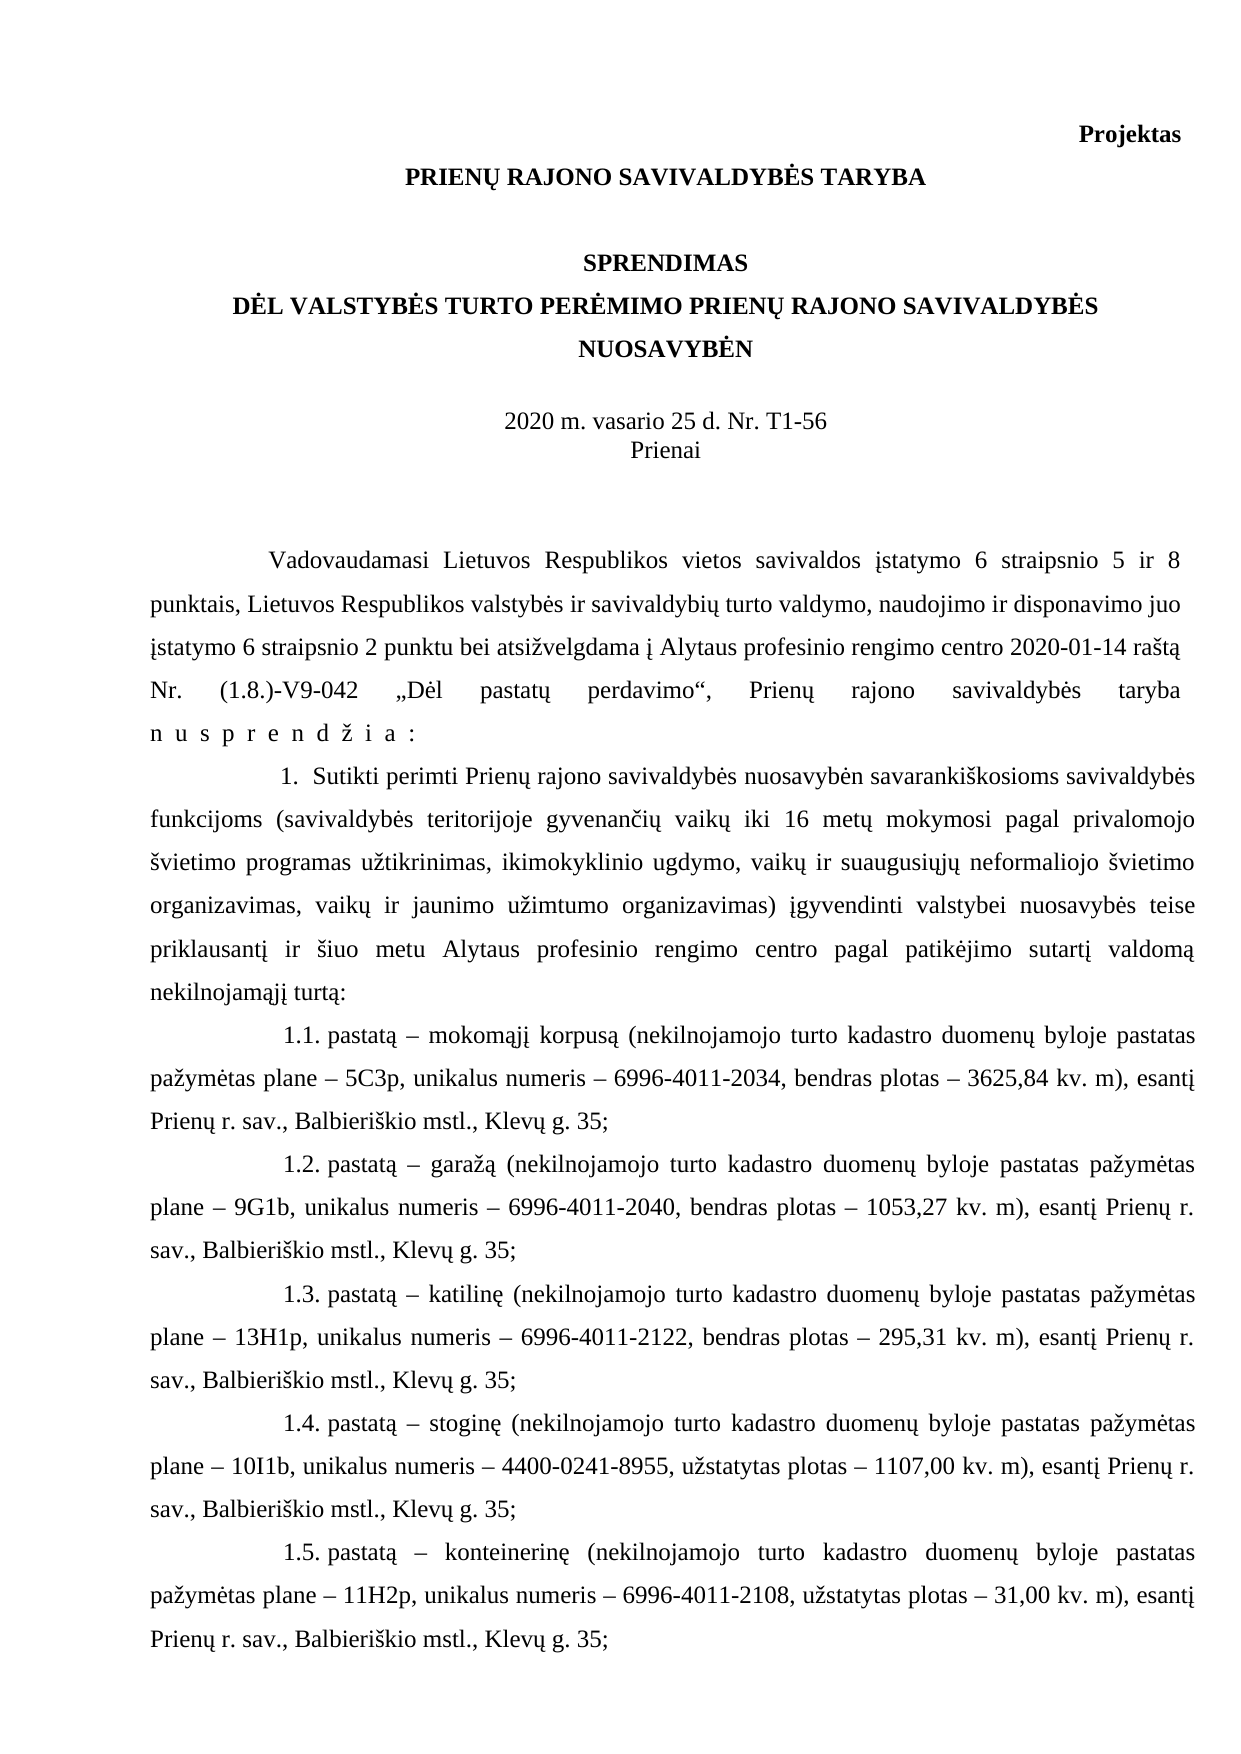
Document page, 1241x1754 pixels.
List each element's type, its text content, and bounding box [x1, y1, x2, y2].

text PRIENŲ RAJONO savivaldybės TARYBA [150, 162, 1181, 191]
text 1.3. pastatą – katilinę (nekilnojamojo turto kadastro duomenų byloje pastatas pažymėtas plane – 13H1p, unikalus numeris – 6996-4011-2122, bendras plotas – 295,31 kv. m), esantį Prienų r. sav., Balbieriškio mstl., Klevų g. 35; [150, 1279, 1196, 1394]
text SPRENDIMAS [150, 248, 1181, 277]
text 1.4. pastatą – stoginę (nekilnojamojo turto kadastro duomenų byloje pastatas pažymėtas plane – 10I1b, unikalus numeris – 4400-0241-8955, užstatytas plotas – 1107,00 kv. m), esantį Prienų r. sav., Balbieriškio mstl., Klevų g. 35; [150, 1408, 1196, 1523]
text 1.5. pastatą – konteinerinę (nekilnojamojo turto kadastro duomenų byloje pastatas pažymėtas plane – 11H2p, unikalus numeris – 6996-4011-2108, užstatytas plotas – 31,00 kv. m), esantį Prienų r. sav., Balbieriškio mstl., Klevų g. 35; [150, 1537, 1196, 1652]
text 1.2. pastatą – garažą (nekilnojamojo turto kadastro duomenų byloje pastatas pažymėtas plane – 9G1b, unikalus numeris – 6996-4011-2040, bendras plotas – 1053,27 kv. m), esantį Prienų r. sav., Balbieriškio mstl., Klevų g. 35; [150, 1149, 1196, 1264]
text Prienai [150, 435, 1181, 464]
text 2020 m. vasario 25 d. Nr. T1-56 [150, 406, 1181, 435]
text 1.1. pastatą – mokomąjį korpusą (nekilnojamojo turto kadastro duomenų byloje pastatas pažymėtas plane – 5C3p, unikalus numeris – 6996-4011-2034, bendras plotas – 3625,84 kv. m), esantį Prienų r. sav., Balbieriškio mstl., Klevų g. 35; [150, 1020, 1196, 1135]
text 1. Sutikti perimti Prienų rajono savivaldybės nuosavybėn savarankiškosioms savivaldybės funkcijoms (savivaldybės teritorijoje gyvenančių vaikų iki 16 metų mokymosi pagal privalomojo švietimo programas užtikrinimas, ikimokyklinio ugdymo, vaikų ir suaugusiųjų neformaliojo švietimo organizavimas, vaikų ir jaunimo užimtumo organizavimas) įgyvendinti valstybei nuosavybės teise priklausantį ir šiuo metu Alytaus profesinio rengimo centro pagal patikėjimo sutartį valdomą nekilnojamąjį turtą: [150, 761, 1196, 1006]
text Vadovaudamasi Lietuvos Respublikos vietos savivaldos įstatymo 6 straipsnio 5 ir 8 punktais, Lietuvos Respublikos valstybės ir savivaldybių turto valdymo, naudojimo ir disponavimo juo įstatymo 6 straipsnio 2 punktu bei atsižvelgdama į Alytaus profesinio rengimo centro 2020-01-14 raštą Nr. (1.8.)-V9-042 „Dėl pastatų perdavimo“, Prienų rajono savivaldybės taryba nusprendžia: [150, 546, 1181, 747]
text Projektas [150, 119, 1181, 148]
text Dėl valstybės turto perėmimo prienų rajono savivaldybės nuosavybėn [150, 291, 1181, 363]
